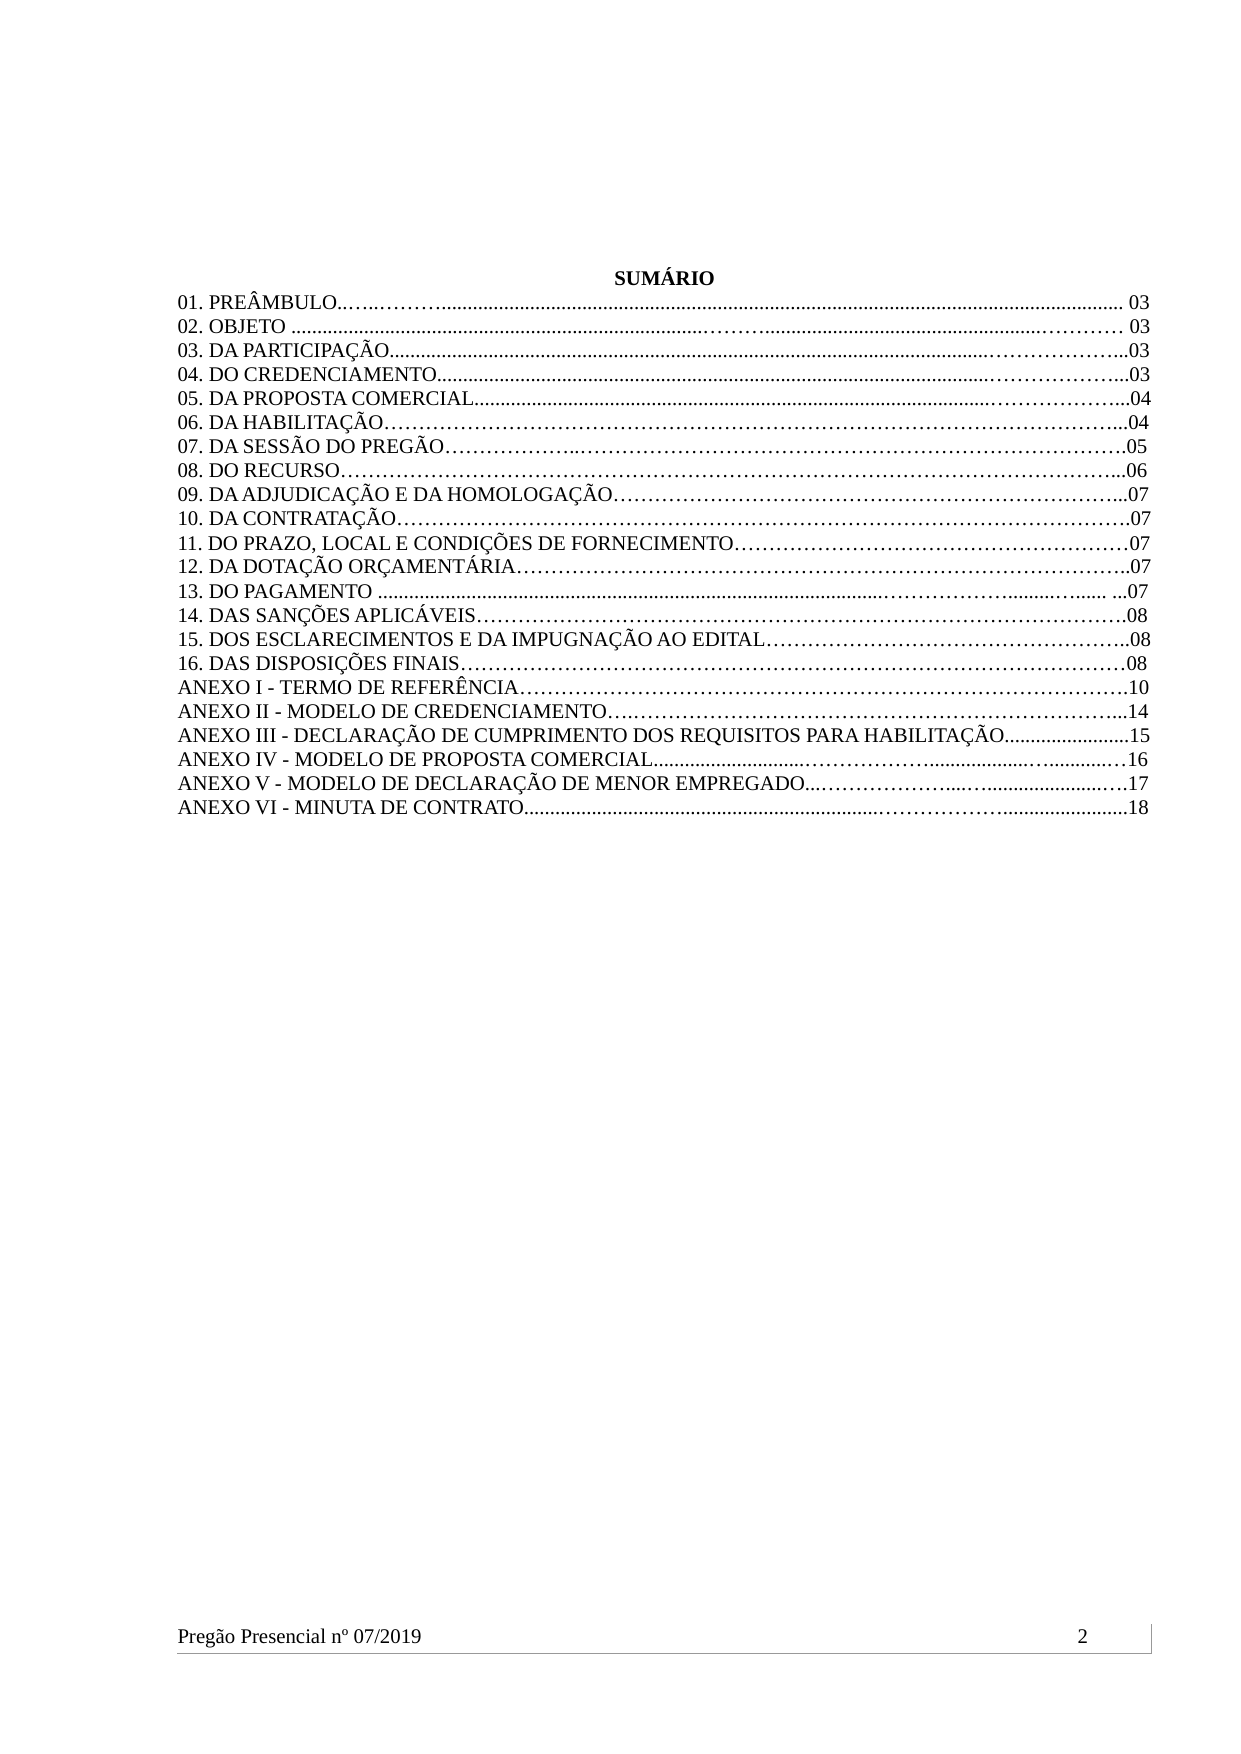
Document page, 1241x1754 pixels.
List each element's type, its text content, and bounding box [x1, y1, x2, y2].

text 10. DA CONTRATAÇÃO…………………………………………………………………………………………….07 [177, 506, 1152, 530]
text SUMÁRIO [177, 266, 1152, 290]
text ANEXO IV - MODELO DE PROPOSTA COMERCIAL.............................………………...................…...........…16 [177, 747, 1152, 771]
text 07. DA SESSÃO DO PREGÃO………………..…………………………………………………………………….05 [177, 434, 1152, 458]
text ANEXO I - TERMO DE REFERÊNCIA…………………………………………………………………………….10 [177, 675, 1152, 699]
text 09. DA ADJUDICAÇÃO E DA HOMOLOGAÇÃO………………………………………………………………...07 [177, 482, 1152, 506]
text 11. DO PRAZO, LOCAL E CONDIÇÕES DE FORNECIMENTO…………………………………………………07 [177, 530, 1152, 554]
text 16. DAS DISPOSIÇÕES FINAIS……………………………………………………………………………………08 [177, 651, 1152, 675]
text 15. DOS ESCLARECIMENTOS E DA IMPUGNAÇÃO AO EDITAL……………………………………………..08 [177, 627, 1152, 651]
text 12. DA DOTAÇÃO ORÇAMENTÁRIA……………………………………………………………………………..07 [177, 554, 1152, 578]
text 06. DA HABILITAÇÃO……………………………………………………………………………………………...04 [177, 410, 1152, 434]
text 13. DO PAGAMENTO .................................................................................................……………….........…...... ...07 [177, 578, 1152, 603]
text 14. DAS SANÇÕES APLICÁVEIS………………………………………………………………………………….08 [177, 603, 1152, 627]
text ANEXO VI - MINUTA DE CONTRATO....................................................................………………........................18 [177, 795, 1152, 819]
text 08. DO RECURSO…………………………………………………………………………………………………...06 [177, 458, 1152, 482]
text 05. DA PROPOSTA COMERCIAL...................................................................................................………………...04 [177, 386, 1152, 410]
text ANEXO V - MODELO DE DECLARAÇÃO DE MENOR EMPREGADO...………………....…......................….17 [177, 771, 1152, 795]
text 01. PREÂMBULO..…..………................................................................................................................................... 03 [177, 290, 1152, 314]
text 04. DO CREDENCIAMENTO..........................................................................................................………………...03 [177, 362, 1152, 386]
text ANEXO III - DECLARAÇÃO DE CUMPRIMENTO DOS REQUISITOS PARA HABILITAÇÃO........................15 [177, 723, 1152, 747]
text 03. DA PARTICIPAÇÃO...................................................................................................................………………...03 [177, 338, 1152, 362]
text 02. OBJETO ...............................................................................……….....................................................………… 03 [177, 314, 1152, 338]
text ANEXO II - MODELO DE CREDENCIAMENTO….……………………………………………………………...14 [177, 699, 1152, 723]
